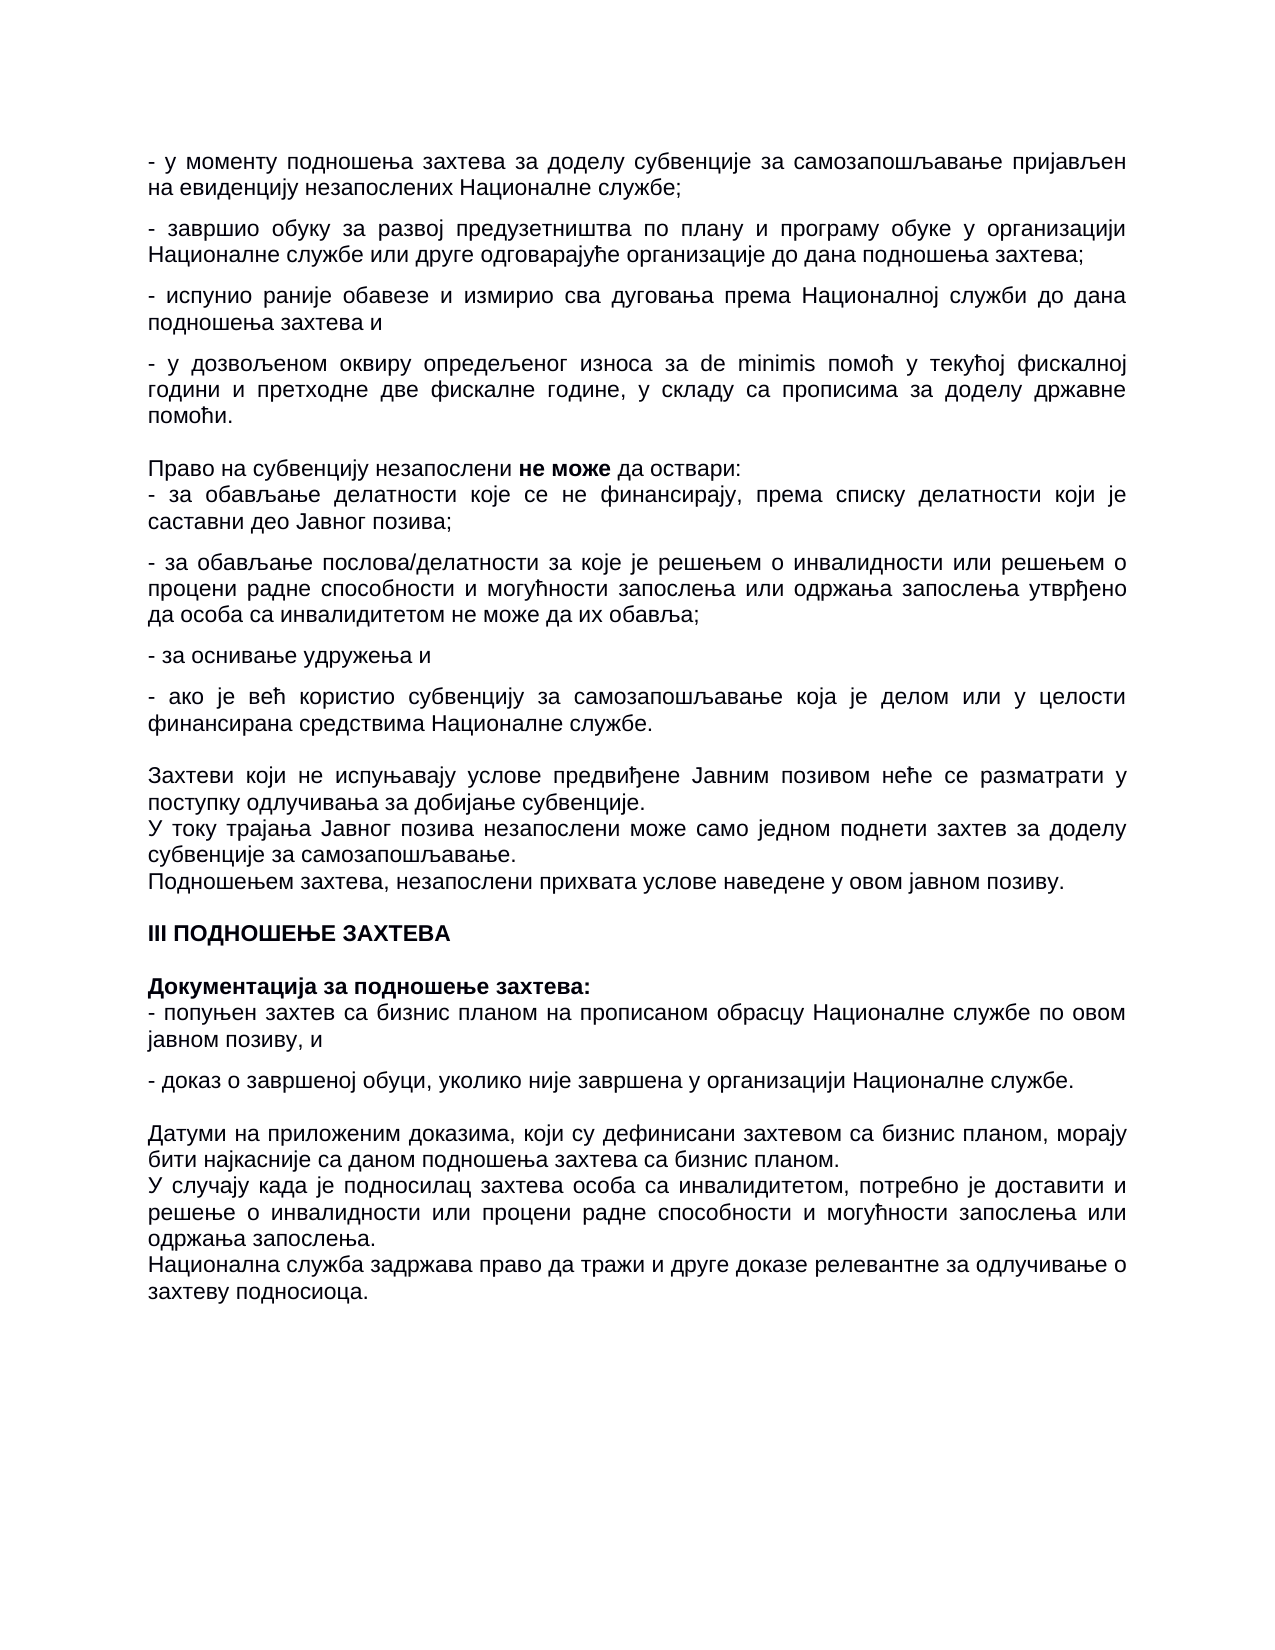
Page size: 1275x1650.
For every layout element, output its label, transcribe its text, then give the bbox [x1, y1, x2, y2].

text III ПОДНОШЕЊЕ ЗАХТЕВА [148, 920, 1127, 947]
text - попуњен захтев са бизнис планом на прописаном обрасцу Националне службе по овом јавном позиву, и [148, 999, 1127, 1052]
text Захтеви који не испуњавају услове предвиђене Јавним позивом неће се разматрати у поступку одлучивања за добијање субвенције. [148, 762, 1127, 815]
text - у моменту подношења захтева за доделу субвенције за самозапошљавање пријављен на евиденцију незапослених Националне службе; [148, 148, 1127, 200]
text - за обављање послова/делатности за које је решењем о инвалидности или решењем о процени радне способности и могућности запослења или одржања запослења утврђено да особа са инвалидитетом не може да их обавља; [148, 548, 1127, 628]
text - у дозвољеном оквиру опредељеног износа за de minimis помоћ у текућој фискалној години и претходне две фискалне године, у складу са прописима за доделу државне помоћи. [148, 349, 1127, 428]
text Национална служба задржава право да тражи и друге доказе релевантне за одлучивање о захтеву подносиоца. [148, 1251, 1127, 1304]
text Право на субвенцију незапослени не може да оствари: [148, 455, 1127, 481]
text У случају када је подносилац захтева особа са инвалидитетом, потребно је доставити и решење о инвалидности или процени радне способности и могућности запослења или одржања запослења. [148, 1172, 1127, 1251]
text Подношењем захтева, незапослени прихвата услове наведене у овом јавном позиву. [148, 868, 1127, 894]
text - завршио обуку за развој предузетништва по плану и програму обуке у организацији Националне службе или друге одговарајуће организације до дана подношења захтева; [148, 215, 1127, 268]
text - доказ о завршеној обуци, уколико није завршена у организацији Националне службе. [148, 1067, 1127, 1093]
text У току трајања Јавног позива незапослени може само једном поднети захтев за доделу субвенције за самозапошљавање. [148, 815, 1127, 868]
text - за оснивање удружења и [148, 642, 1127, 668]
text - за обављање делатности које се не финансирају, према списку делатности који је саставни део Јавног позива; [148, 481, 1127, 534]
text - испунио раније обавезе и измирио сва дуговања према Националној служби до дана подношења захтева и [148, 282, 1127, 335]
text Датуми на приложеним доказима, који су дефинисани захтевом са бизнис планом, морају бити најкасније са даном подношења захтева са бизнис планом. [148, 1119, 1127, 1172]
text Документација за подношење захтева: [148, 973, 1127, 999]
text - ако је већ користио субвенцију за самозапошљавање која је делом или у целости финансирана средствима Националне службе. [148, 683, 1127, 736]
